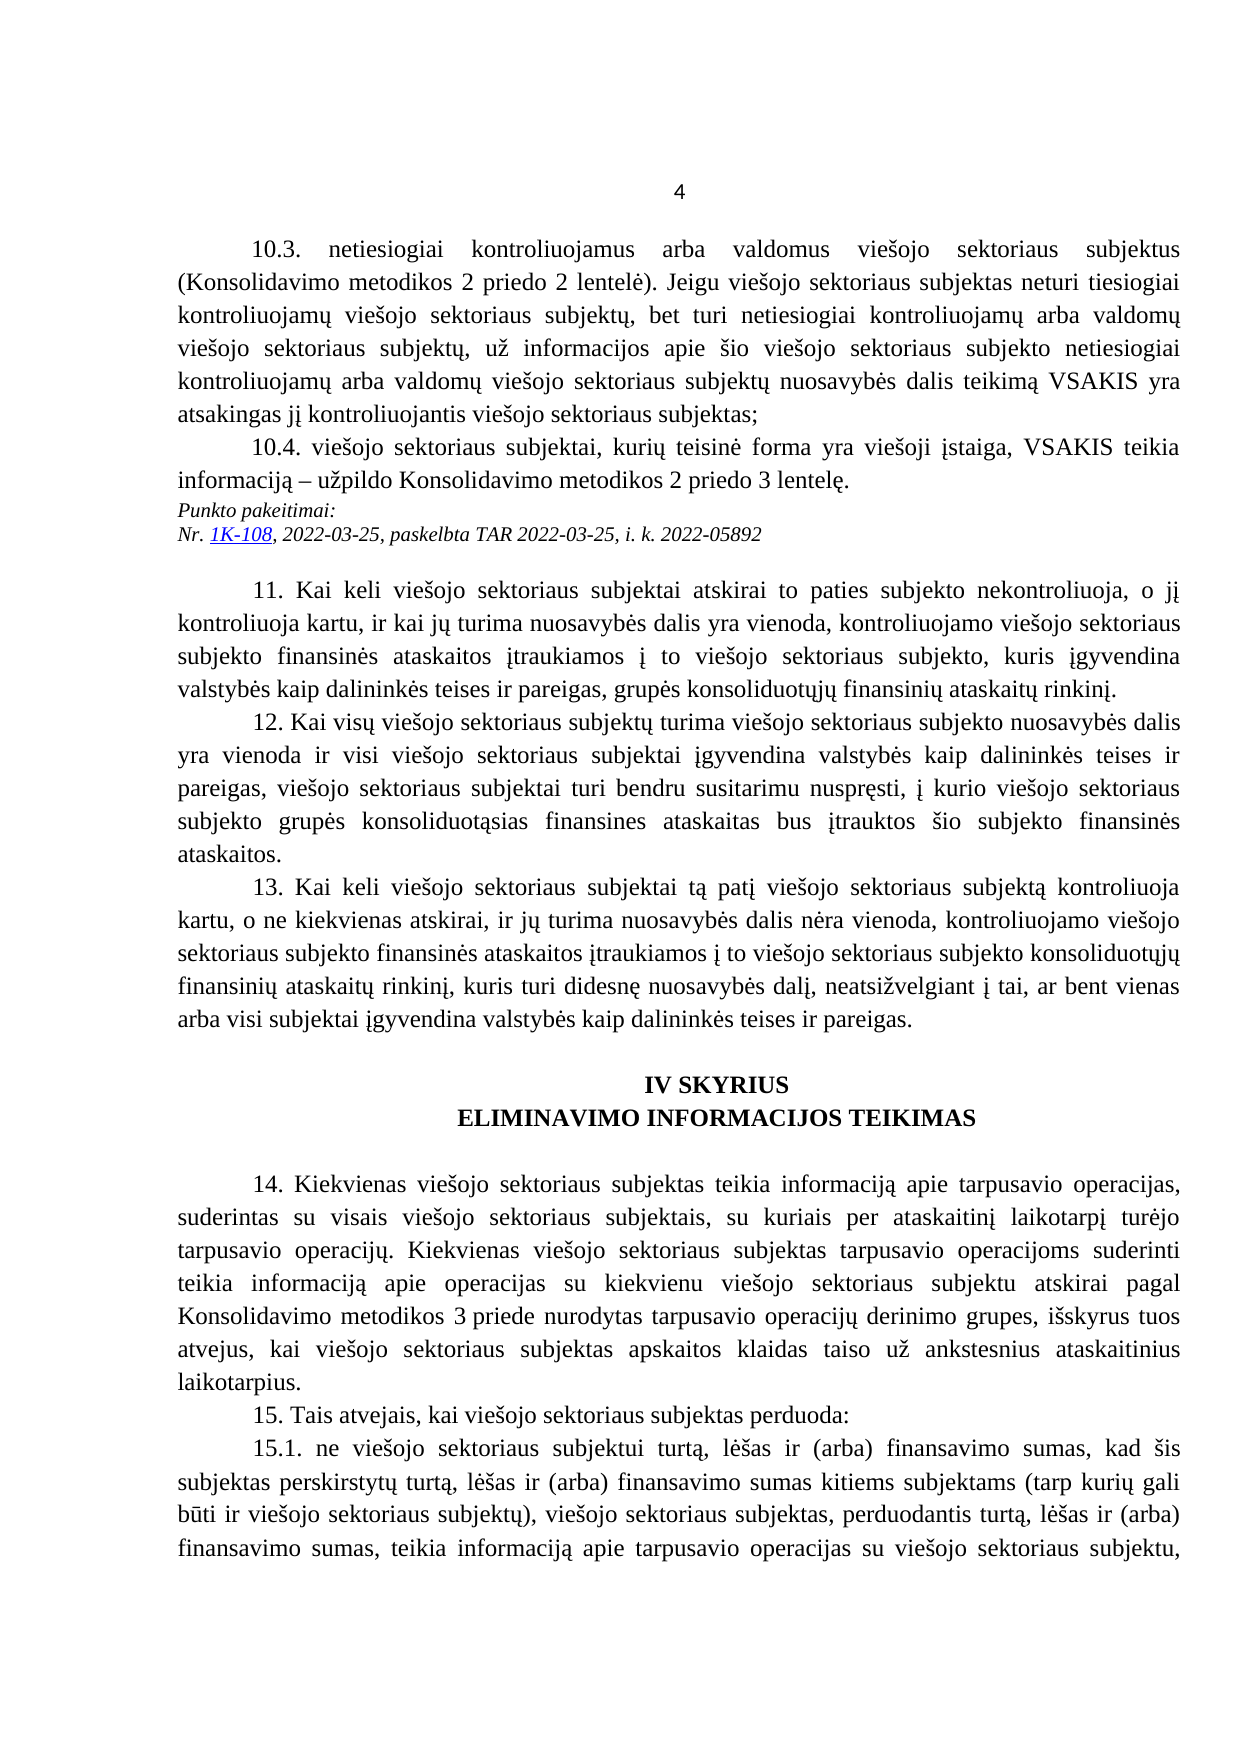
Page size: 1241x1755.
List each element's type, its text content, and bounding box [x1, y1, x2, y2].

text IV SKYRIUS [177, 1070, 1181, 1099]
text 12. Kai visų viešojo sektoriaus subjektų turima viešojo sektoriaus subjekto nuosavybės dalis yra vienoda ir visi viešojo sektoriaus subjektai įgyvendina valstybės kaip dalininkės teises ir pareigas, viešojo sektoriaus subjektai turi bendru susitarimu nuspręsti, į kurio viešojo sektoriaus subjekto grupės konsoliduotąsias finansines ataskaitas bus įtrauktos šio subjekto finansinės ataskaitos. [177, 707, 1181, 868]
text 15. Tais atvejais, kai viešojo sektoriaus subjektas perduoda: [177, 1401, 1181, 1429]
text 10.3. netiesiogiai kontroliuojamus arba valdomus viešojo sektoriaus subjektus (Konsolidavimo metodikos 2 priedo 2 lentelė). Jeigu viešojo sektoriaus subjektas neturi tiesiogiai kontroliuojamų viešojo sektoriaus subjektų, bet turi netiesiogiai kontroliuojamų arba valdomų viešojo sektoriaus subjektų, už informacijos apie šio viešojo sektoriaus subjekto netiesiogiai kontroliuojamų arba valdomų viešojo sektoriaus subjektų nuosavybės dalis teikimą VSAKIS yra atsakingas jį kontroliuojantis viešojo sektoriaus subjektas; [177, 234, 1181, 428]
text 11. Kai keli viešojo sektoriaus subjektai atskirai to paties subjekto nekontroliuoja, o jį kontroliuoja kartu, ir kai jų turima nuosavybės dalis yra vienoda, kontroliuojamo viešojo sektoriaus subjekto finansinės ataskaitos įtraukiamos į to viešojo sektoriaus subjekto, kuris įgyvendina valstybės kaip dalininkės teises ir pareigas, grupės konsoliduotųjų finansinių ataskaitų rinkinį. [177, 575, 1181, 703]
text ELIMINAVIMO INFORMACIJOS TEIKIMAS [177, 1103, 1181, 1132]
text 10.4. viešojo sektoriaus subjektai, kurių teisinė forma yra viešoji įstaiga, VSAKIS teikia informaciją – užpildo Konsolidavimo metodikos 2 priedo 3 lentelę. [177, 432, 1181, 494]
text 13. Kai keli viešojo sektoriaus subjektai tą patį viešojo sektoriaus subjektą kontroliuoja kartu, o ne kiekvienas atskirai, ir jų turima nuosavybės dalis nėra vienoda, kontroliuojamo viešojo sektoriaus subjekto finansinės ataskaitos įtraukiamos į to viešojo sektoriaus subjekto konsoliduotųjų finansinių ataskaitų rinkinį, kuris turi didesnę nuosavybės dalį, neatsižvelgiant į tai, ar bent vienas arba visi subjektai įgyvendina valstybės kaip dalininkės teises ir pareigas. [177, 872, 1181, 1033]
text Punkto pakeitimai: [177, 498, 1181, 522]
text 15.1. ne viešojo sektoriaus subjektui turtą, lėšas ir (arba) finansavimo sumas, kad šis subjektas perskirstytų turtą, lėšas ir (arba) finansavimo sumas kitiems subjektams (tarp kurių gali būti ir viešojo sektoriaus subjektų), viešojo sektoriaus subjektas, perduodantis turtą, lėšas ir (arba) finansavimo sumas, teikia informaciją apie tarpusavio operacijas su viešojo sektoriaus subjektu, [177, 1433, 1181, 1561]
text Nr. 1K-108, 2022-03-25, paskelbta TAR 2022-03-25, i. k. 2022-05892 [177, 522, 1181, 546]
text 14. Kiekvienas viešojo sektoriaus subjektas teikia informaciją apie tarpusavio operacijas, suderintas su visais viešojo sektoriaus subjektais, su kuriais per ataskaitinį laikotarpį turėjo tarpusavio operacijų. Kiekvienas viešojo sektoriaus subjektas tarpusavio operacijoms suderinti teikia informaciją apie operacijas su kiekvienu viešojo sektoriaus subjektu atskirai pagal Konsolidavimo metodikos 3 priede nurodytas tarpusavio operacijų derinimo grupes, išskyrus tuos atvejus, kai viešojo sektoriaus subjektas apskaitos klaidas taiso už ankstesnius ataskaitinius laikotarpius. [177, 1169, 1181, 1396]
